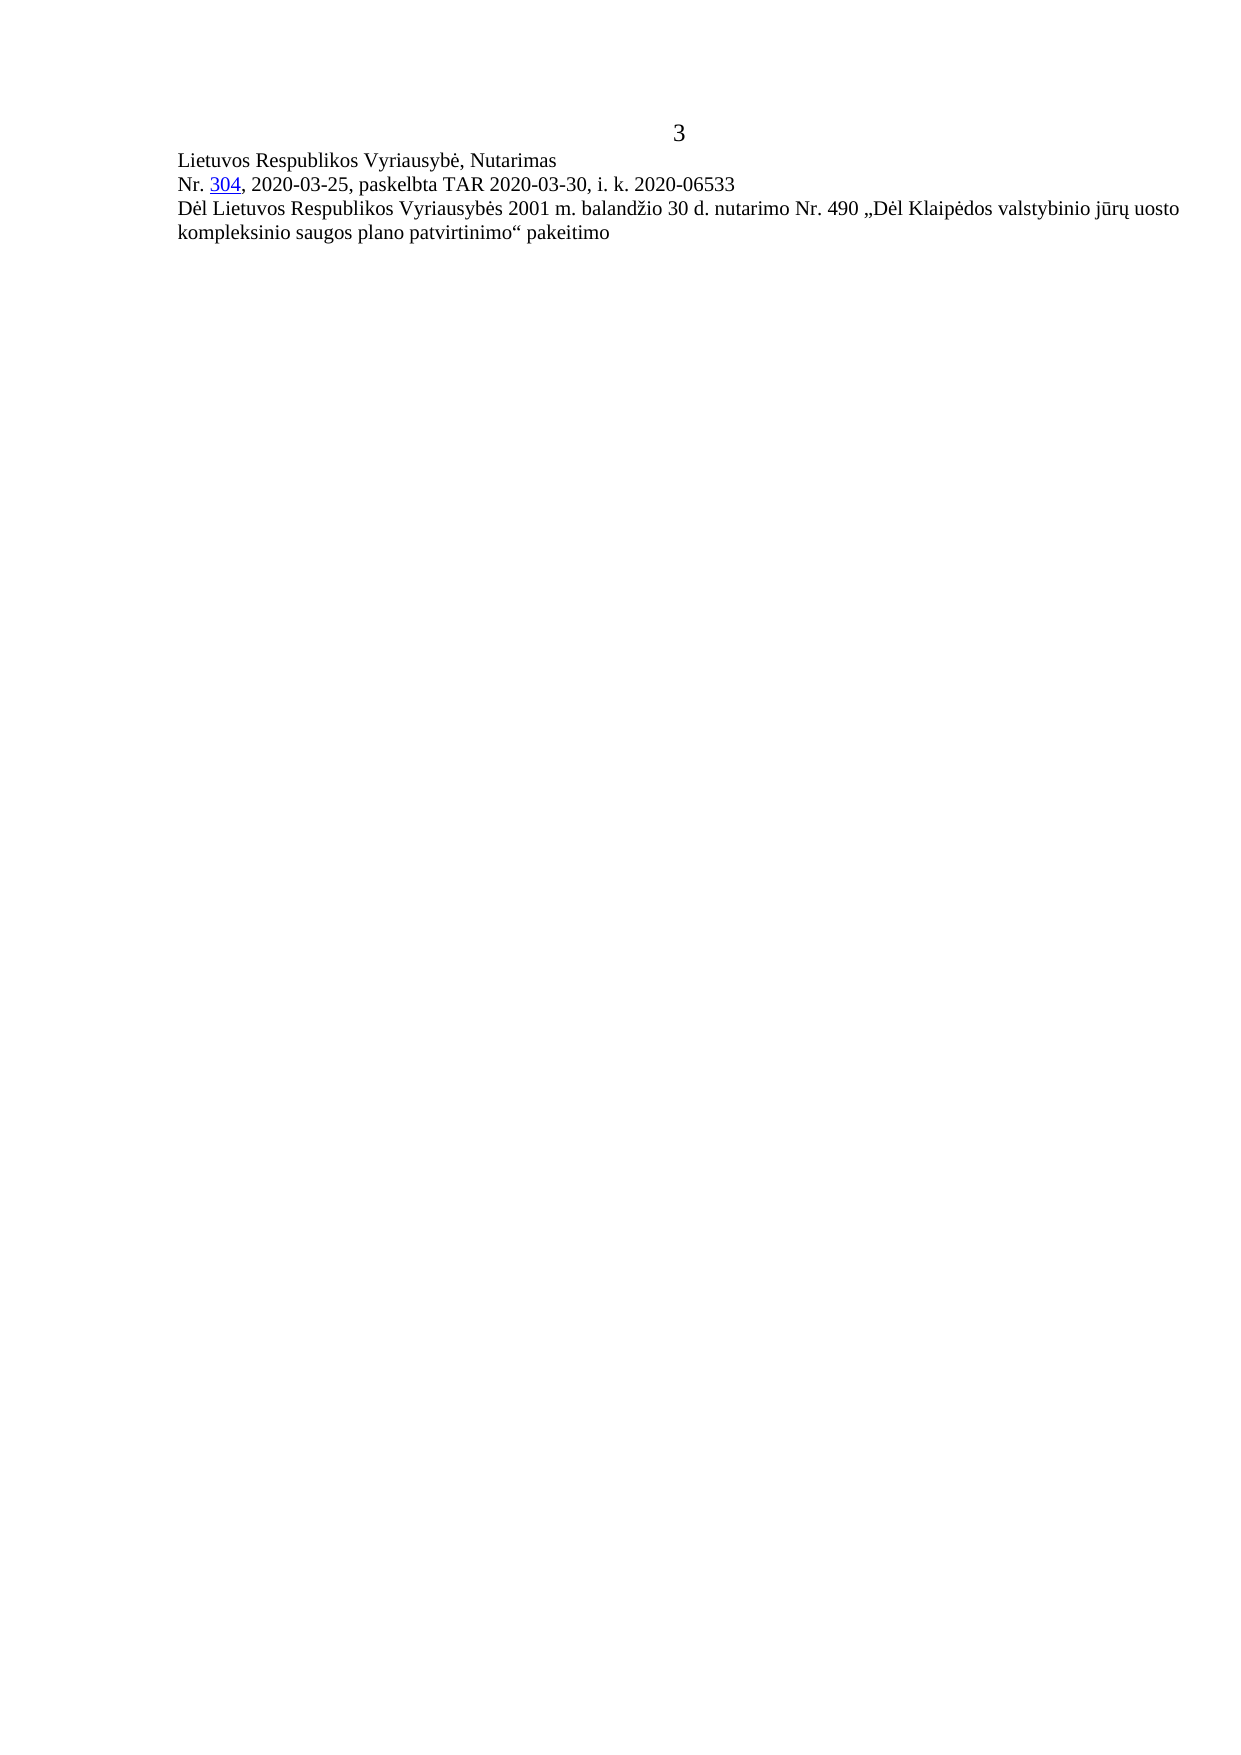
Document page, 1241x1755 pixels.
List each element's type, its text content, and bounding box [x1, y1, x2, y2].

text Nr. 304, 2020-03-25, paskelbta TAR 2020-03-30, i. k. 2020-06533 [177, 172, 1181, 196]
text Lietuvos Respublikos Vyriausybė, Nutarimas [177, 148, 1181, 172]
text Dėl Lietuvos Respublikos Vyriausybės 2001 m. balandžio 30 d. nutarimo Nr. 490 „Dėl Klaipėdos valstybinio jūrų uosto kompleksinio saugos plano patvirtinimo“ pakeitimo [177, 196, 1181, 244]
